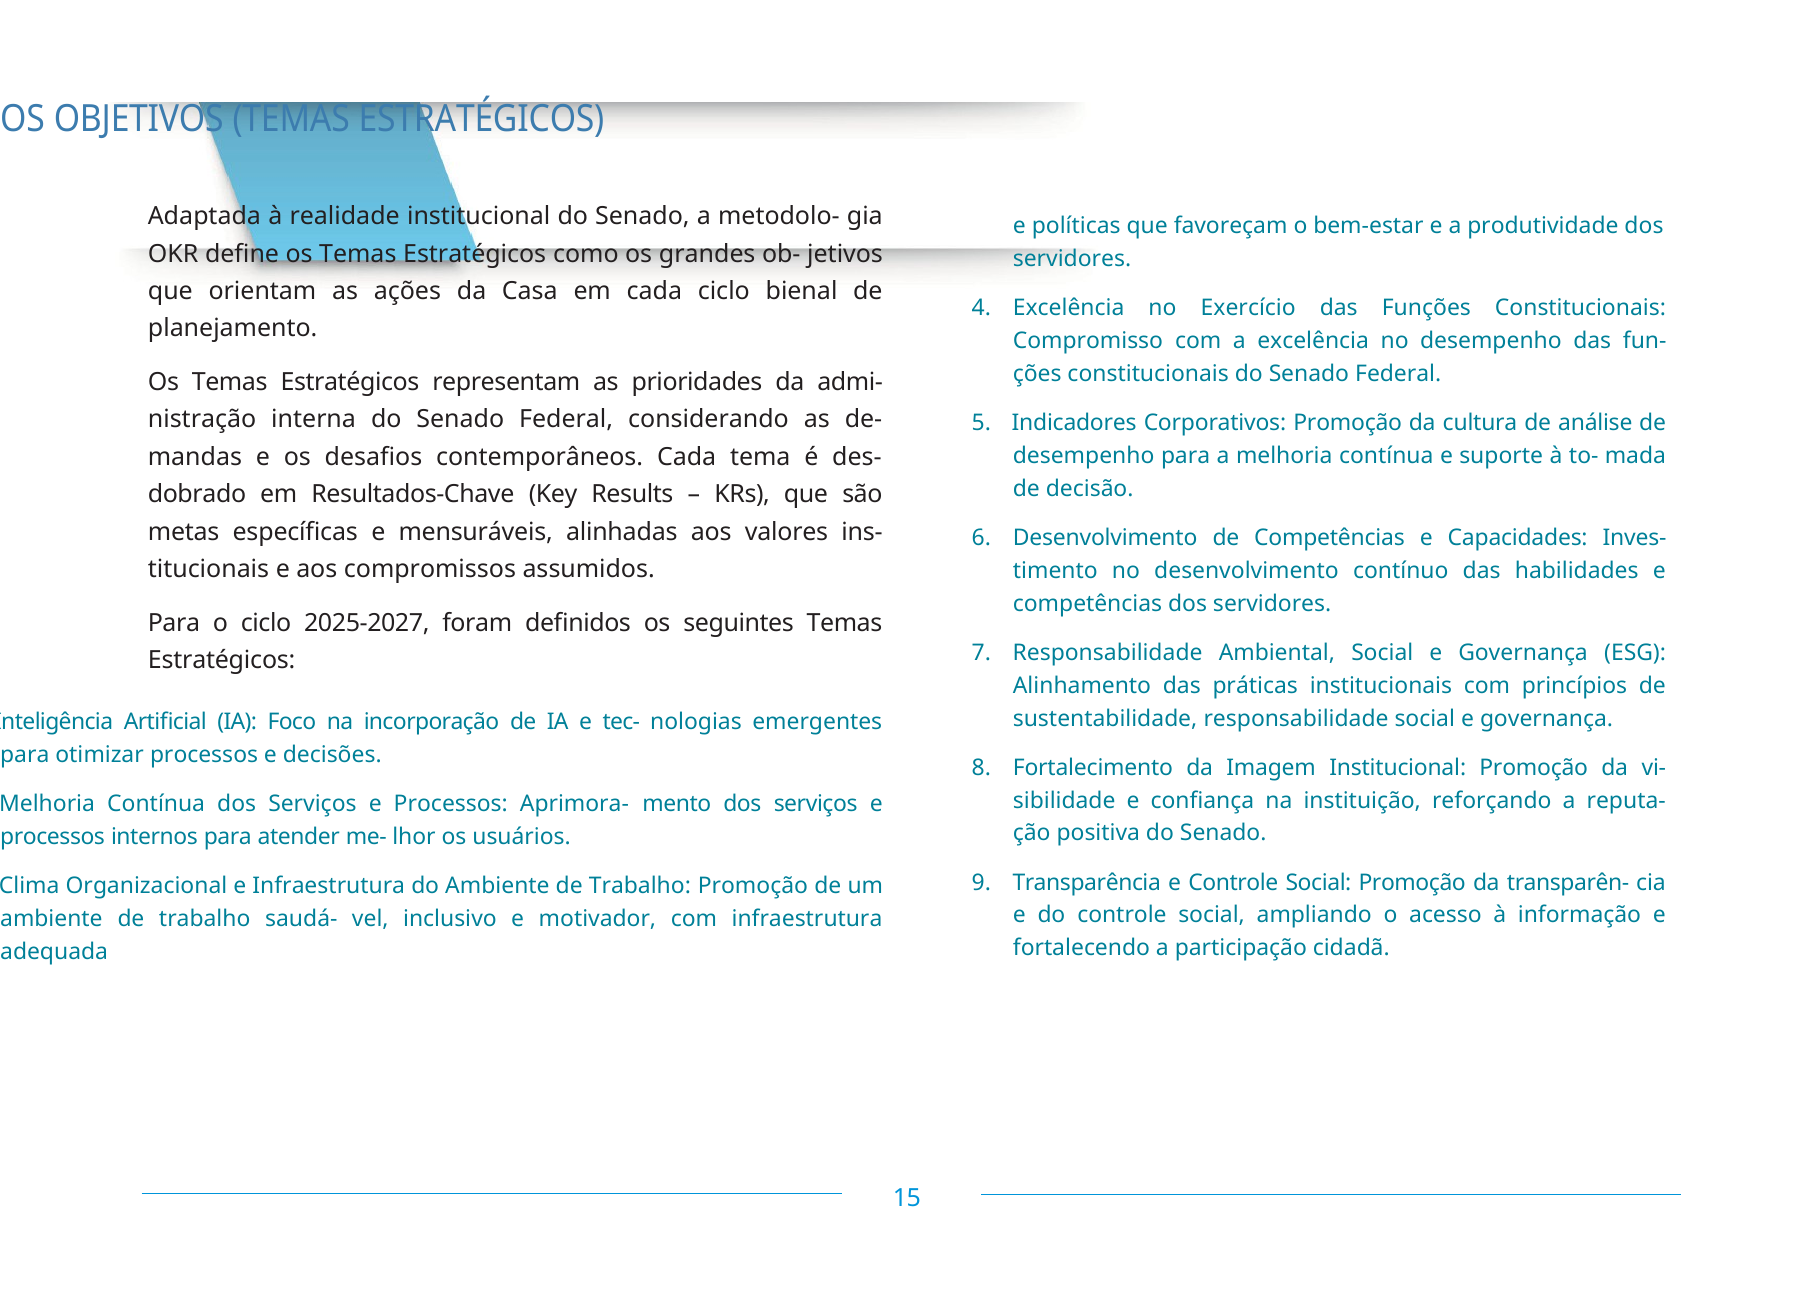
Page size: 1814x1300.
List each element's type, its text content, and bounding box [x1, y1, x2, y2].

text Para o ciclo 2025-2027, foram definidos os seguintes Temas Estratégicos: [148, 604, 883, 676]
list Clima Organizacional e Infraestrutura do Ambiente de Trabalho: Promoção de um ambiente de trabalho saudá- vel, inclusivo e motivador, com infraestrutura adequada [0, 869, 883, 966]
list OS OBJETIVOS (TEMAS ESTRATÉGICOS) [0, 91, 1813, 142]
list Excelência no Exercício das Funções Constitucionais: Compromisso com a excelência no desempenho das fun- ções constitucionais do Senado Federal. [971, 291, 1666, 388]
text Os Temas Estratégicos representam as prioridades da admi- nistração interna do Senado Federal, considerando as de- mandas e os desafios contemporâneos. Cada tema é des- dobrado em Resultados-Chave (Key Results – KRs), que são metas específicas e mensuráveis, alinhadas aos valores ins- titucionais e aos compromissos assumidos. [148, 364, 883, 585]
list Melhoria Contínua dos Serviços e Processos: Aprimora- mento dos serviços e processos internos para atender me- lhor os usuários. [0, 787, 883, 851]
list Indicadores Corporativos: Promoção da cultura de análise de desempenho para a melhoria contínua e suporte à to- mada de decisão. [971, 406, 1666, 503]
list Desenvolvimento de Competências e Capacidades: Inves- timento no desenvolvimento contínuo das habilidades e competências dos servidores. [971, 521, 1666, 618]
text Adaptada à realidade institucional do Senado, a metodolo- gia OKR define os Temas Estratégicos como os grandes ob- jetivos que orientam as ações da Casa em cada ciclo bienal de planejamento. [148, 289, 883, 344]
list Fortalecimento da Imagem Institucional: Promoção da vi- sibilidade e confiança na instituição, reforçando a reputa- ção positiva do Senado. [971, 751, 1666, 848]
list Inteligência Artificial (IA): Foco na incorporação de IA e tec- nologias emergentes para otimizar processos e decisões. [0, 705, 883, 769]
text e políticas que favoreçam o bem-estar e a produtividade dos servidores. [1099, 209, 1699, 273]
list Transparência e Controle Social: Promoção da transparên- cia e do controle social, ampliando o acesso à informação e fortalecendo a participação cidadã. [971, 866, 1666, 962]
list Responsabilidade Ambiental, Social e Governança (ESG): Alinhamento das práticas institucionais com princípios de sustentabilidade, responsabilidade social e governança. [971, 636, 1666, 733]
